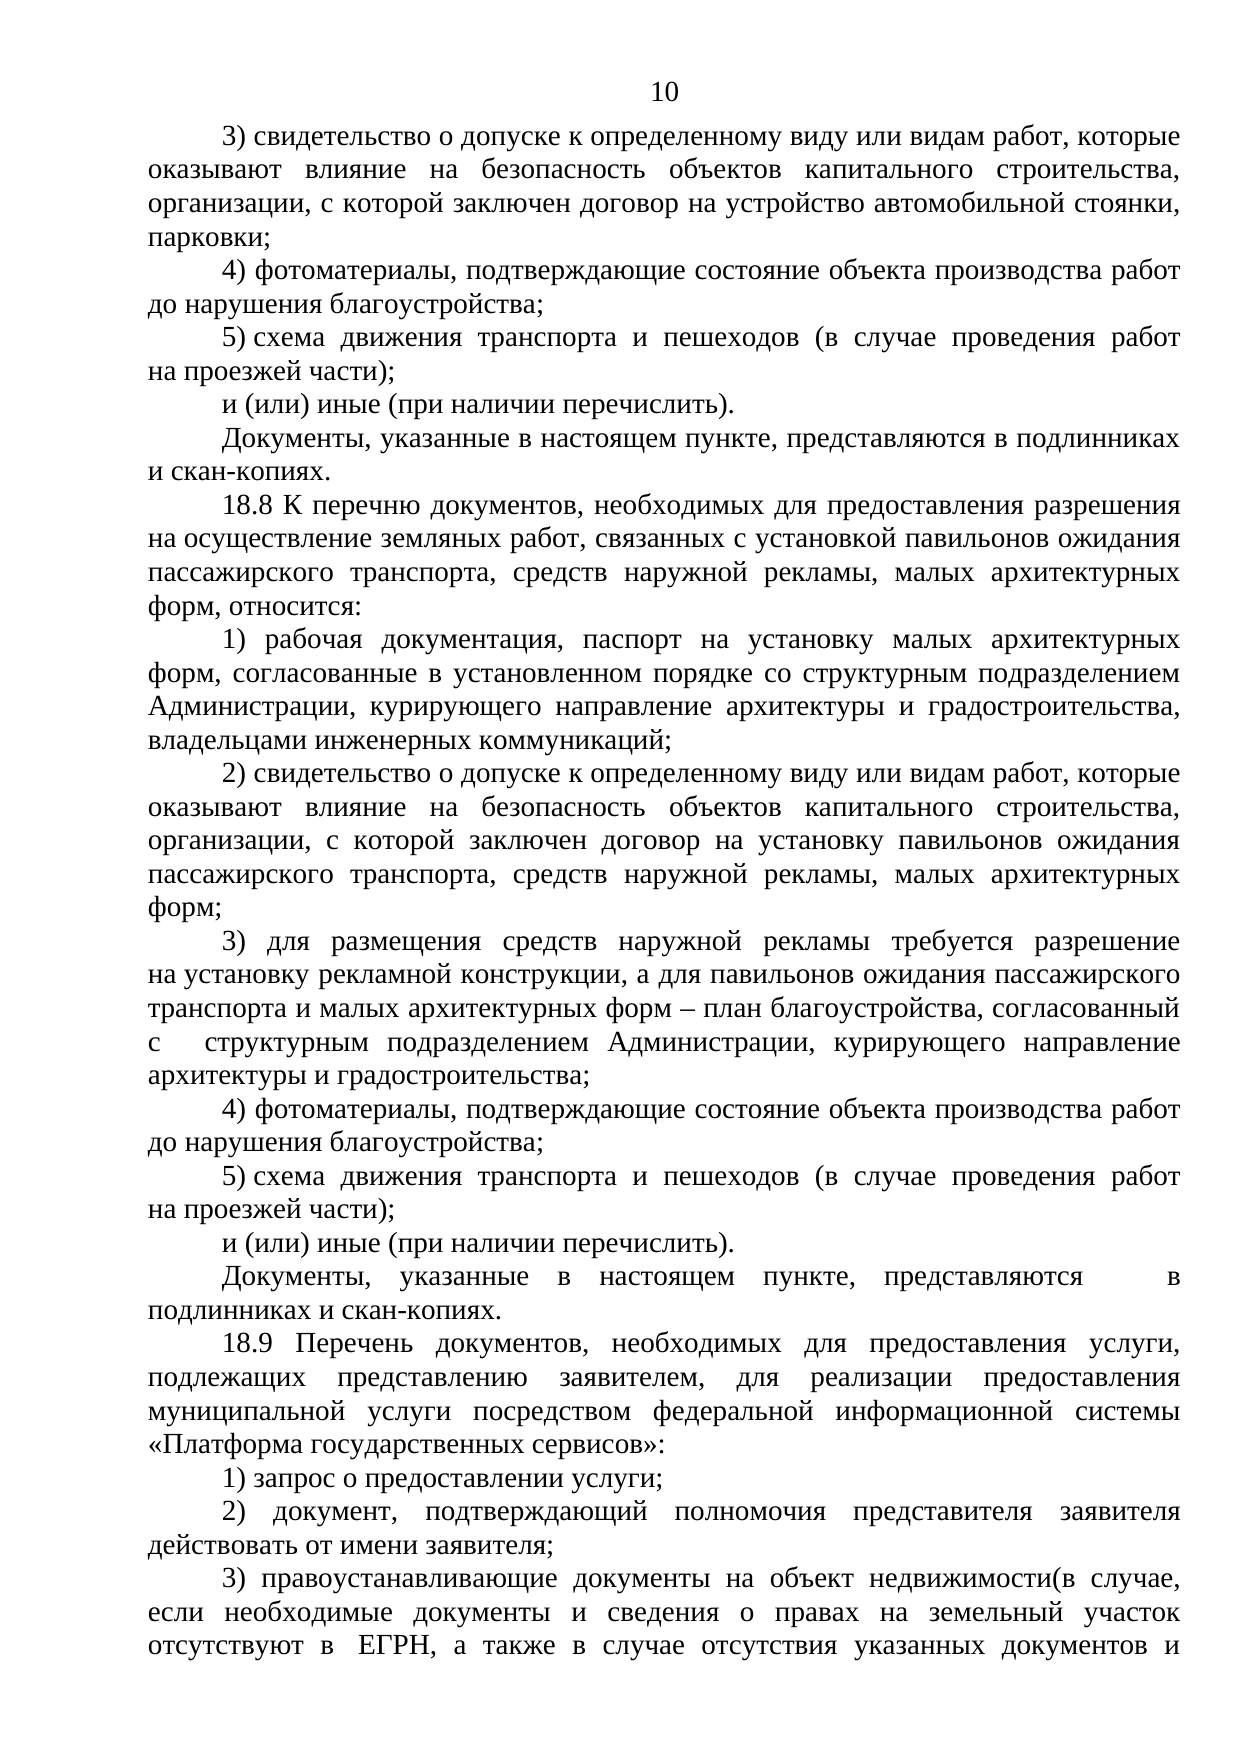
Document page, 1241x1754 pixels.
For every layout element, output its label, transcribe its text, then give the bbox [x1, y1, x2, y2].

text 1) запрос о предоставлении услуги; [148, 1460, 1181, 1493]
text 18.8 К перечню документов, необходимых для предоставления разрешения на осуществление земляных работ, связанных с установкой павильонов ожидания пассажирского транспорта, средств наружной рекламы, малых архитектурных форм, относится: [148, 487, 1181, 621]
text и (или) иные (при наличии перечислить). [148, 386, 1181, 420]
text 4) фотоматериалы, подтверждающие состояние объекта производства работ до нарушения благоустройства; [148, 252, 1181, 319]
text 3) правоустанавливающие документы на объект недвижимости(в случае, если необходимые документы и сведения о правах на земельный участок отсутствуют в ЕГРН, а также в случае отсутствия указанных документов и [148, 1560, 1181, 1661]
text и (или) иные (при наличии перечислить). [148, 1225, 1181, 1258]
text 18.9 Перечень документов, необходимых для предоставления услуги, подлежащих представлению заявителем, для реализации предоставления муниципальной услуги посредством федеральной информационной системы «Платформа государственных сервисов»: [148, 1326, 1181, 1460]
text 4) фотоматериалы, подтверждающие состояние объекта производства работ до нарушения благоустройства; [148, 1091, 1181, 1158]
text Документы, указанные в настоящем пункте, представляются в подлинниках и скан-копиях. [148, 1258, 1181, 1326]
text Документы, указанные в настоящем пункте, представляются в подлинниках и скан-копиях. [148, 420, 1181, 487]
text 3) свидетельство о допуске к определенному виду или видам работ, которые оказывают влияние на безопасность объектов капитального строительства, организации, с которой заключен договор на устройство автомобильной стоянки, парковки; [148, 118, 1181, 252]
text 1) рабочая документация, паспорт на установку малых архитектурных форм, согласованные в установленном порядке со структурным подразделением Администрации, курирующего направление архитектуры и градостроительства, владельцами инженерных коммуникаций; [148, 621, 1181, 755]
text 5) схема движения транспорта и пешеходов (в случае проведения работ на проезжей части); [148, 1158, 1181, 1225]
text 3) для размещения средств наружной рекламы требуется разрешение на установку рекламной конструкции, а для павильонов ожидания пассажирского транспорта и малых архитектурных форм – план благоустройства, согласованный с структурным подразделением Администрации, курирующего направление архитектуры и градостроительства; [148, 923, 1181, 1091]
text 2) свидетельство о допуске к определенному виду или видам работ, которые оказывают влияние на безопасность объектов капитального строительства, организации, с которой заключен договор на установку павильонов ожидания пассажирского транспорта, средств наружной рекламы, малых архитектурных форм; [148, 755, 1181, 923]
text 5) схема движения транспорта и пешеходов (в случае проведения работ на проезжей части); [148, 319, 1181, 386]
text 2) документ, подтверждающий полномочия представителя заявителя действовать от имени заявителя; [148, 1493, 1181, 1560]
